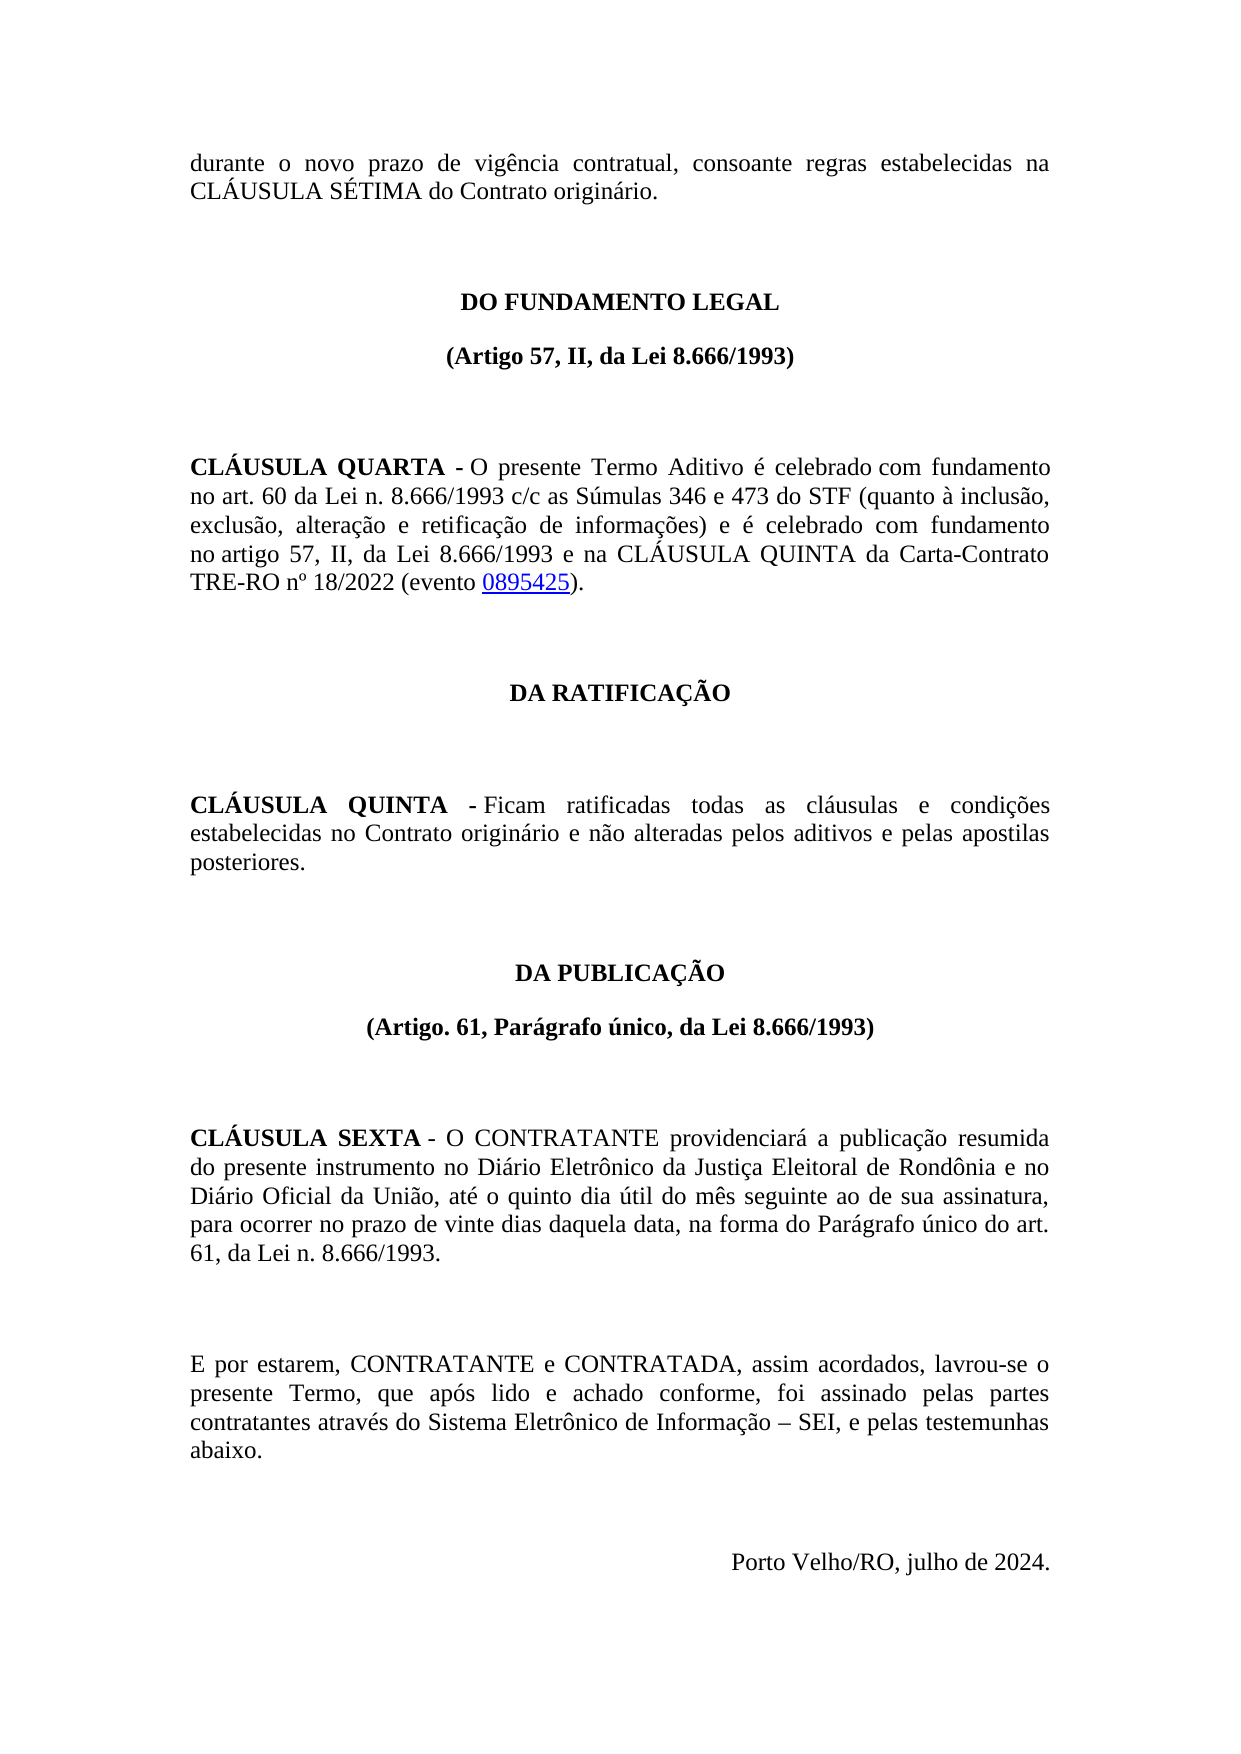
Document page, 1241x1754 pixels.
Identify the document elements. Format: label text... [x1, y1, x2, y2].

text durante o novo prazo de vigência contratual, consoante regras estabelecidas na CLÁUSULA SÉTIMA do Contrato originário. [190, 148, 1051, 205]
text Porto Velho/RO, julho de 2024. [190, 1547, 1051, 1576]
text CLÁUSULA QUARTA - O presente Termo Aditivo é celebrado com fundamento no art. 60 da Lei n. 8.666/1993 c/c as Súmulas 346 e 473 do STF (quanto à inclusão, exclusão, alteração e retificação de informações) e é celebrado com fundamento no artigo 57, II, da Lei 8.666/1993 e na CLÁUSULA QUINTA da Carta-Contrato TRE-RO nº 18/2022 (evento 0895425). [190, 452, 1051, 596]
text DO FUNDAMENTO LEGAL [190, 287, 1051, 316]
text DA RATIFICAÇÃO [190, 678, 1051, 707]
text E por estarem, CONTRATANTE e CONTRATADA, assim acordados, lavrou-se o presente Termo, que após lido e achado conforme, foi assinado pelas partes contratantes através do Sistema Eletrônico de Informação – SEI, e pelas testemunhas abaixo. [190, 1349, 1051, 1464]
text CLÁUSULA QUINTA - Ficam ratificadas todas as cláusulas e condições estabelecidas no Contrato originário e não alteradas pelos aditivos e pelas apostilas posteriores. [190, 790, 1051, 876]
text DA PUBLICAÇÃO [190, 958, 1051, 987]
text CLÁUSULA SEXTA - O CONTRATANTE providenciará a publicação resumida do presente instrumento no Diário Eletrônico da Justiça Eleitoral de Rondônia e no Diário Oficial da União, até o quinto dia útil do mês seguinte ao de sua assinatura, para ocorrer no prazo de vinte dias daquela data, na forma do Parágrafo único do art. 61, da Lei n. 8.666/1993. [190, 1123, 1051, 1267]
text (Artigo 57, II, da Lei 8.666/1993) [190, 341, 1051, 370]
text (Artigo. 61, Parágrafo único, da Lei 8.666/1993) [190, 1012, 1051, 1041]
